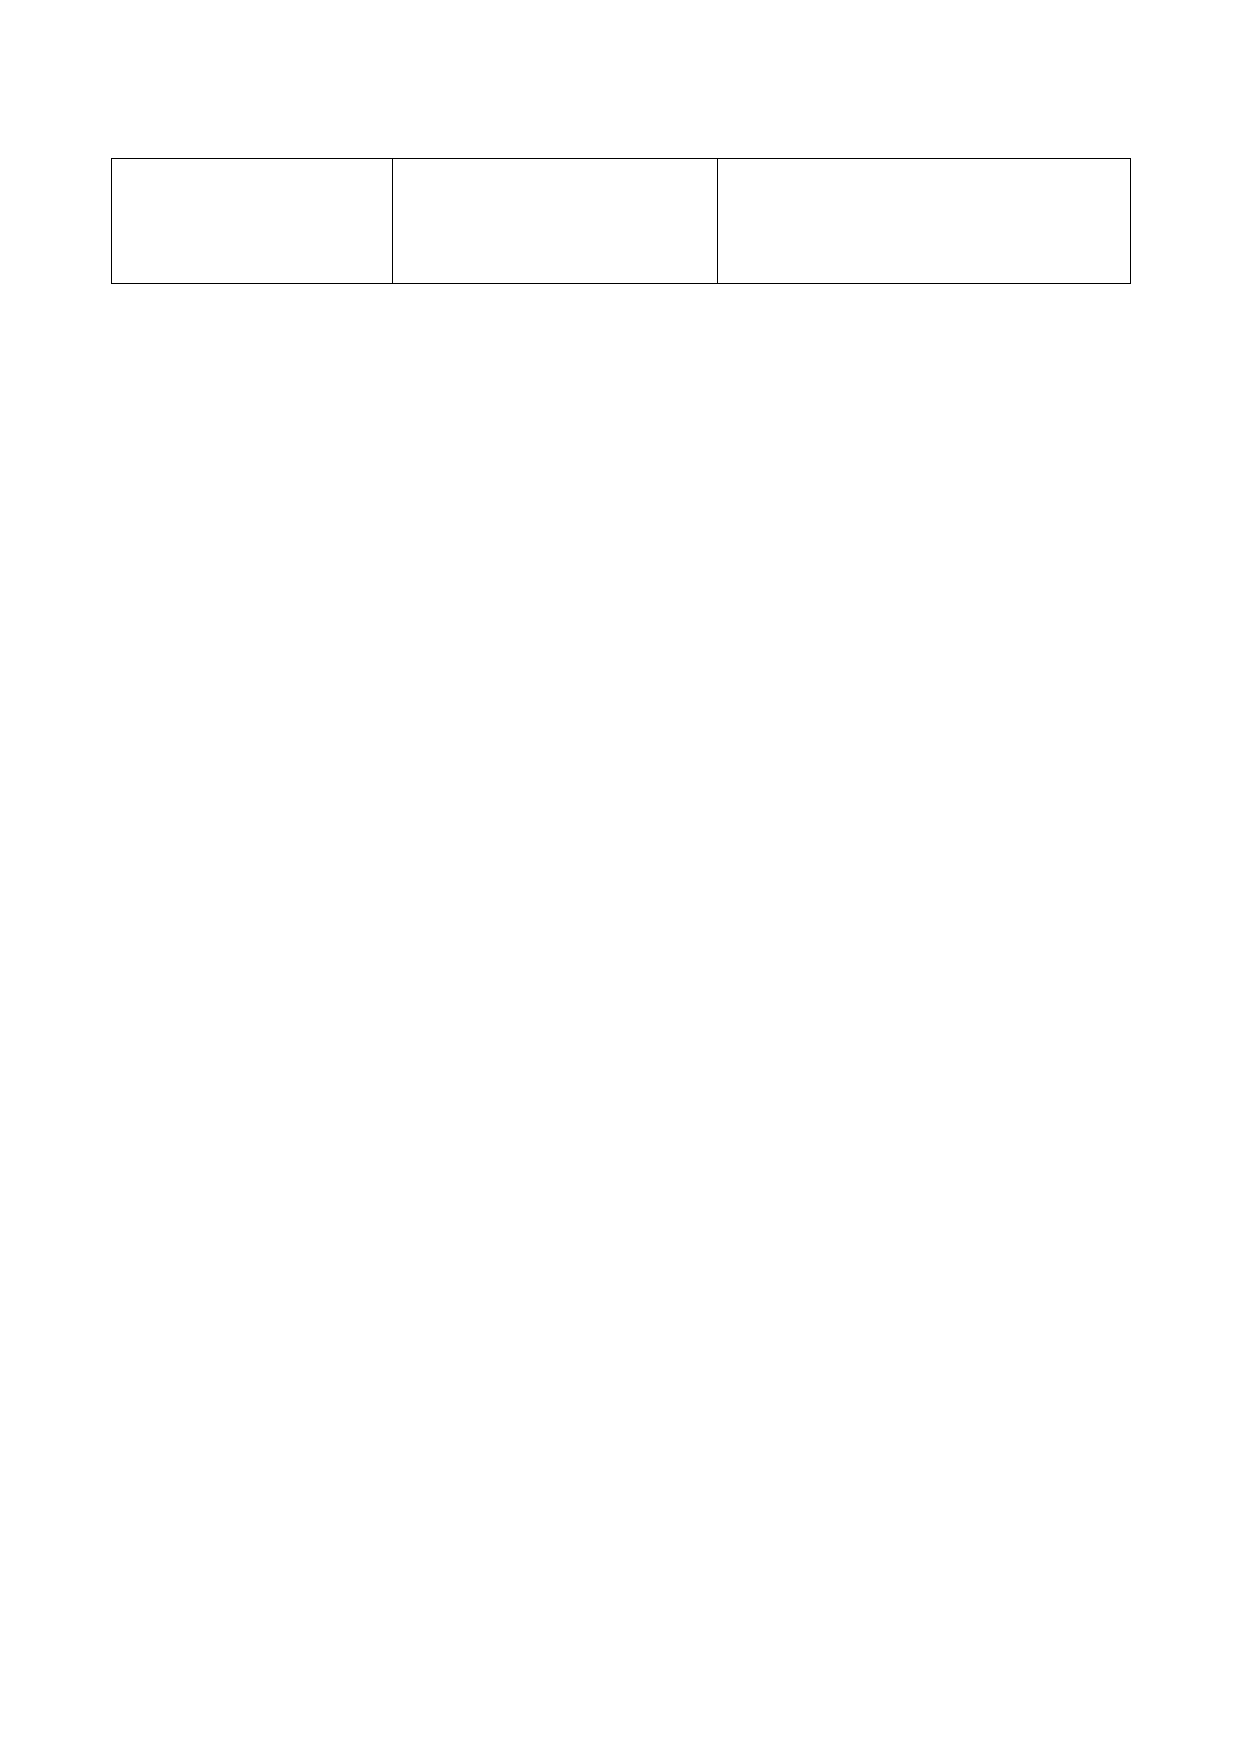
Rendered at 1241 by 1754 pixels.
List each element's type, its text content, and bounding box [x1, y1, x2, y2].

table_cell (十二)外部協作師資 [112, 159, 392, 283]
table_cell 共________位協作師資 協作師資屬性 ☐專業課程需求____位 ☐安全風險管理需求_____位 ☐其他________需求，____位 [393, 159, 717, 283]
table_cell 本次實施之課程是否有和外部師資協作授課，請協助填列。 [718, 159, 1130, 283]
